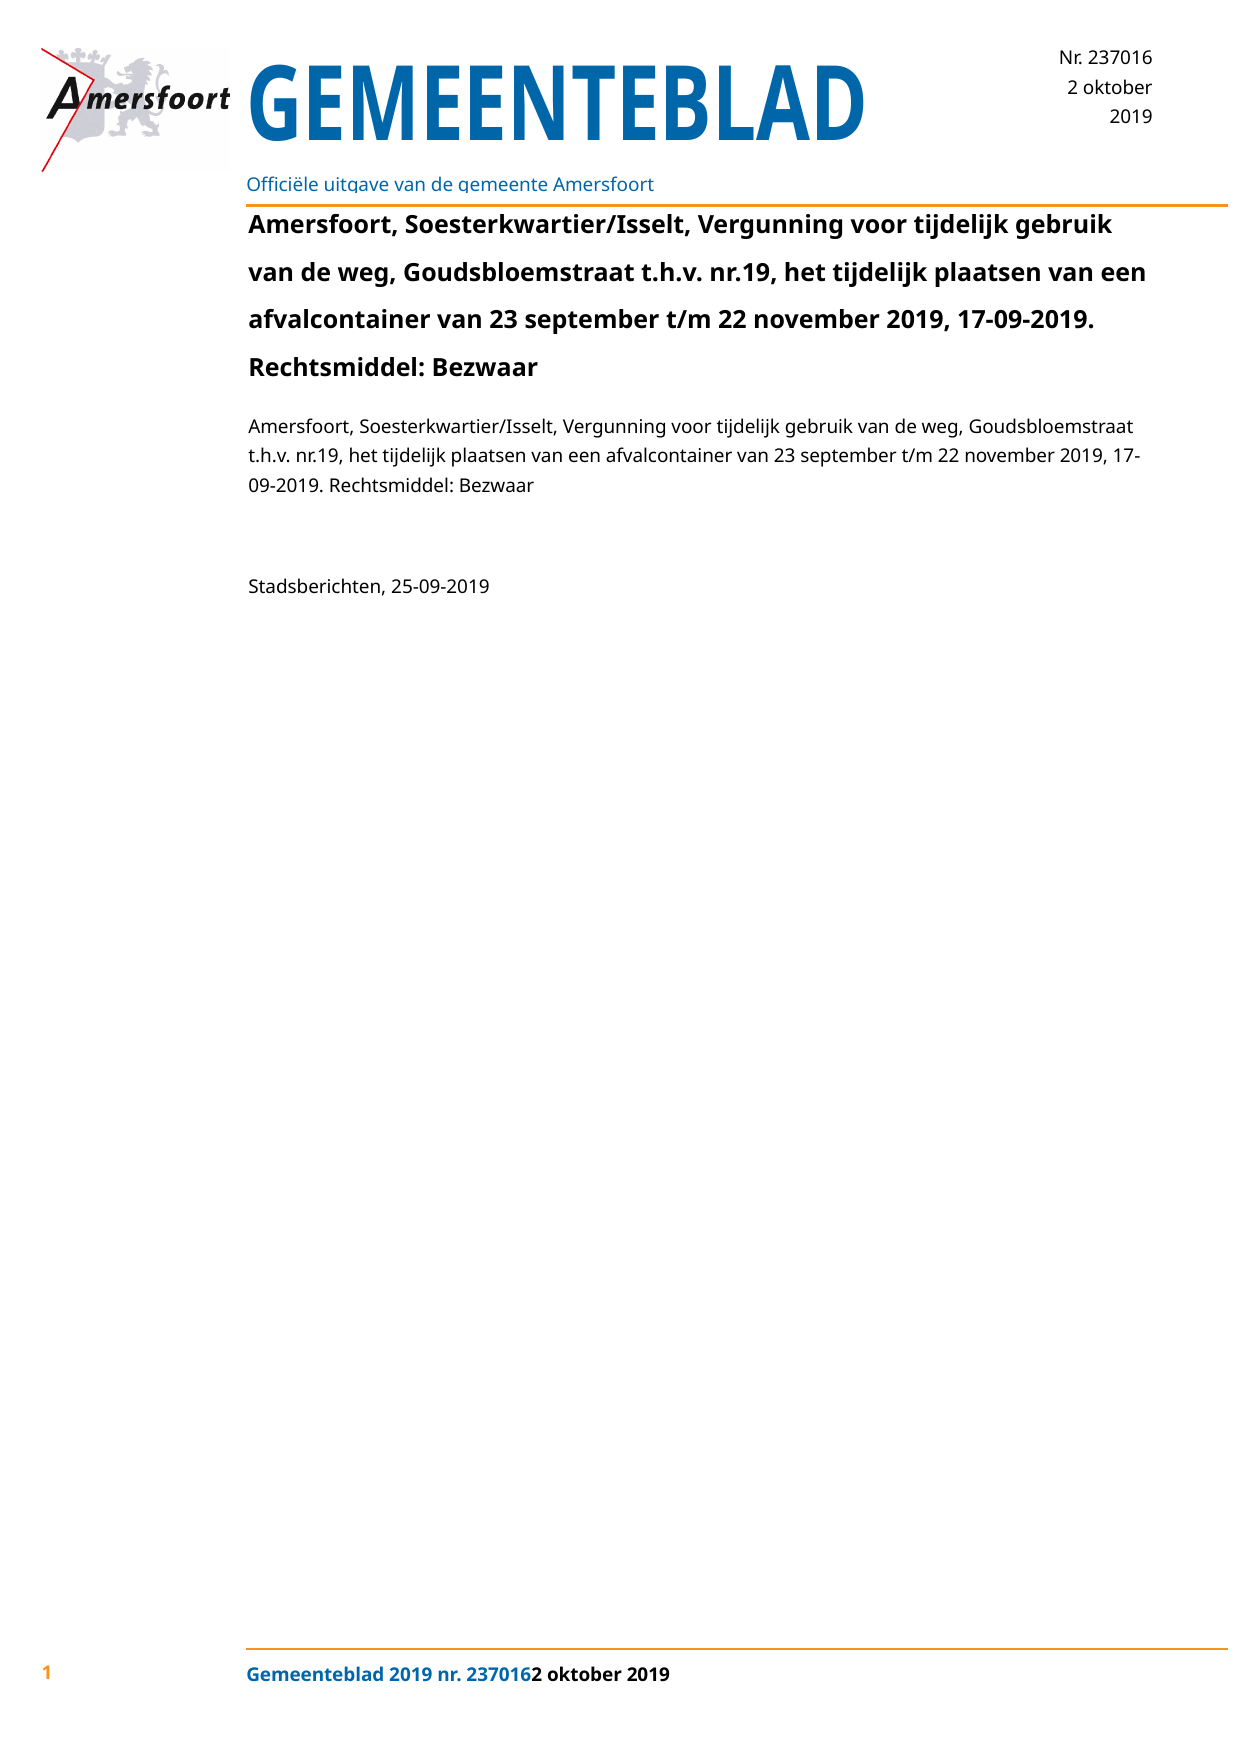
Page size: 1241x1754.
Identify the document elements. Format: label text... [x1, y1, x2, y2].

picture [41, 47, 231, 172]
text Amersfoort, Soesterkwartier/Isselt, Vergunning voor tijdelijk gebruik van de weg, Goudsbloemstraat t.h.v. nr.19, het tijdelijk plaatsen van een afvalcontainer van 23 september t/m 22 november 2019, 17-09-2019. Rechtsmiddel: Bezwaar [248, 207, 1152, 384]
text Stadsberichten, 25-09-2019 [248, 573, 1152, 599]
text Amersfoort, Soesterkwartier/Isselt, Vergunning voor tijdelijk gebruik van de weg, Goudsbloemstraat t.h.v. nr.19, het tijdelijk plaatsen van een afvalcontainer van 23 september t/m 22 november 2019, 17-09-2019. Rechtsmiddel: Bezwaar [248, 413, 1152, 498]
